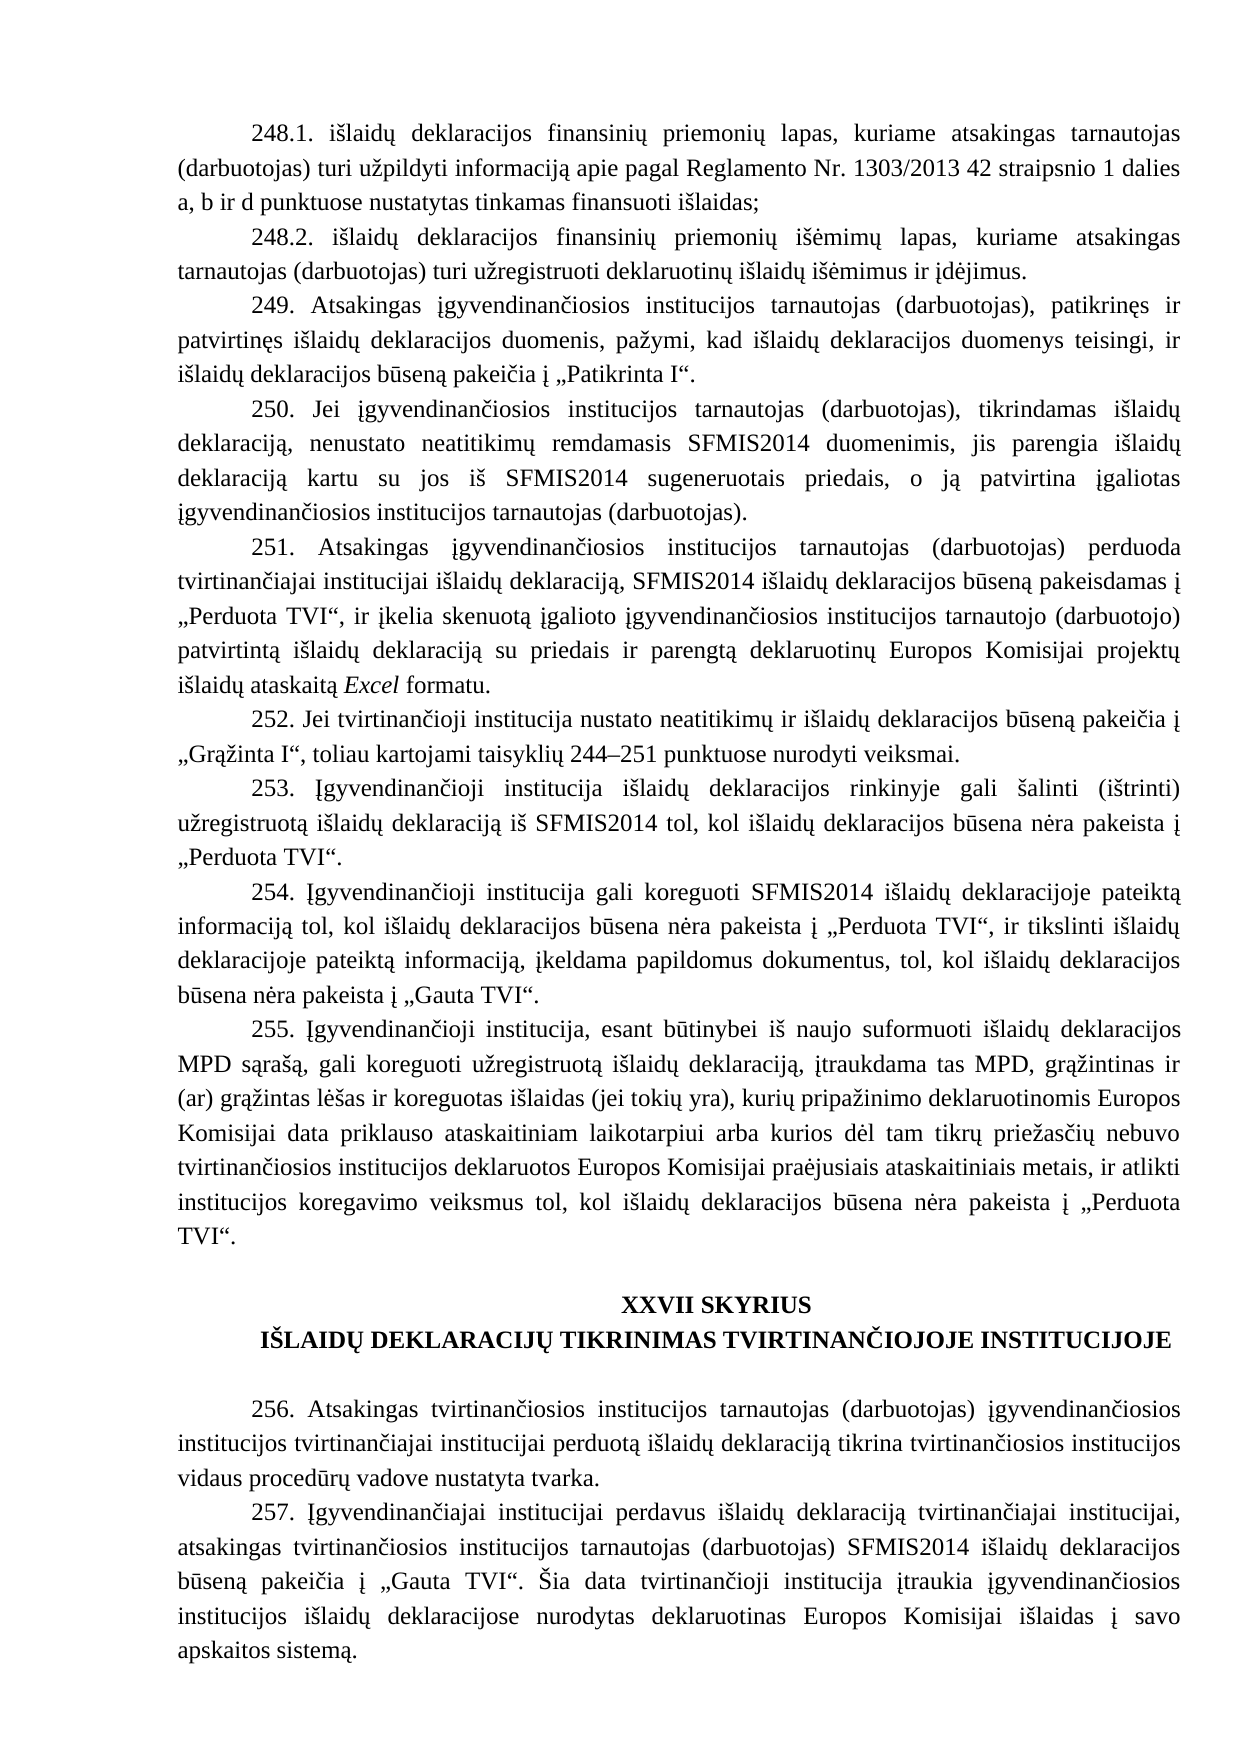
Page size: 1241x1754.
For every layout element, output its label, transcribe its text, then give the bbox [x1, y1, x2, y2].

text 251. Atsakingas įgyvendinančiosios institucijos tarnautojas (darbuotojas) perduoda tvirtinančiajai institucijai išlaidų deklaraciją, SFMIS2014 išlaidų deklaracijos būseną pakeisdamas į „Perduota TVI“, ir įkelia skenuotą įgalioto įgyvendinančiosios institucijos tarnautojo (darbuotojo) patvirtintą išlaidų deklaraciją su priedais ir parengtą deklaruotinų Europos Komisijai projektų išlaidų ataskaitą Excel formatu. [177, 532, 1181, 698]
text XXVII SKYRIUS [177, 1290, 1181, 1319]
text 250. Jei įgyvendinančiosios institucijos tarnautojas (darbuotojas), tikrindamas išlaidų deklaraciją, nenustato neatitikimų remdamasis SFMIS2014 duomenimis, jis parengia išlaidų deklaraciją kartu su jos iš SFMIS2014 sugeneruotais priedais, o ją patvirtina įgaliotas įgyvendinančiosios institucijos tarnautojas (darbuotojas). [177, 394, 1181, 526]
text 249. Atsakingas įgyvendinančiosios institucijos tarnautojas (darbuotojas), patikrinęs ir patvirtinęs išlaidų deklaracijos duomenis, pažymi, kad išlaidų deklaracijos duomenys teisingi, ir išlaidų deklaracijos būseną pakeičia į „Patikrinta I“. [177, 291, 1181, 388]
text 256. Atsakingas tvirtinančiosios institucijos tarnautojas (darbuotojas) įgyvendinančiosios institucijos tvirtinančiajai institucijai perduotą išlaidų deklaraciją tikrina tvirtinančiosios institucijos vidaus procedūrų vadove nustatyta tvarka. [177, 1394, 1181, 1492]
text IŠLAIDŲ DEKLARACIJŲ TIKRINIMAS TVIRTINANČIOJOJE INSTITUCIJOJE [177, 1325, 1181, 1354]
text 255. Įgyvendinančioji institucija, esant būtinybei iš naujo suformuoti išlaidų deklaracijos MPD sąrašą, gali koreguoti užregistruotą išlaidų deklaraciją, įtraukdama tas MPD, grąžintinas ir (ar) grąžintas lėšas ir koreguotas išlaidas (jei tokių yra), kurių pripažinimo deklaruotinomis Europos Komisijai data priklauso ataskaitiniam laikotarpiui arba kurios dėl tam tikrų priežasčių nebuvo tvirtinančiosios institucijos deklaruotos Europos Komisijai praėjusiais ataskaitiniais metais, ir atlikti institucijos koregavimo veiksmus tol, kol išlaidų deklaracijos būsena nėra pakeista į „Perduota TVI“. [177, 1014, 1181, 1250]
text 248.2. išlaidų deklaracijos finansinių priemonių išėmimų lapas, kuriame atsakingas tarnautojas (darbuotojas) turi užregistruoti deklaruotinų išlaidų išėmimus ir įdėjimus. [177, 222, 1181, 285]
text 248.1. išlaidų deklaracijos finansinių priemonių lapas, kuriame atsakingas tarnautojas (darbuotojas) turi užpildyti informaciją apie pagal Reglamento Nr. 1303/2013 42 straipsnio 1 dalies a, b ir d punktuose nustatytas tinkamas finansuoti išlaidas; [177, 118, 1181, 216]
text 252. Jei tvirtinančioji institucija nustato neatitikimų ir išlaidų deklaracijos būseną pakeičia į „Grąžinta I“, toliau kartojami taisyklių 244–251 punktuose nurodyti veiksmai. [177, 704, 1181, 767]
text 253. Įgyvendinančioji institucija išlaidų deklaracijos rinkinyje gali šalinti (ištrinti) užregistruotą išlaidų deklaraciją iš SFMIS2014 tol, kol išlaidų deklaracijos būsena nėra pakeista į „Perduota TVI“. [177, 773, 1181, 871]
text 254. Įgyvendinančioji institucija gali koreguoti SFMIS2014 išlaidų deklaracijoje pateiktą informaciją tol, kol išlaidų deklaracijos būsena nėra pakeista į „Perduota TVI“, ir tikslinti išlaidų deklaracijoje pateiktą informaciją, įkeldama papildomus dokumentus, tol, kol išlaidų deklaracijos būsena nėra pakeista į „Gauta TVI“. [177, 877, 1181, 1009]
text 257. Įgyvendinančiajai institucijai perdavus išlaidų deklaraciją tvirtinančiajai institucijai, atsakingas tvirtinančiosios institucijos tarnautojas (darbuotojas) SFMIS2014 išlaidų deklaracijos būseną pakeičia į „Gauta TVI“. Šia data tvirtinančioji institucija įtraukia įgyvendinančiosios institucijos išlaidų deklaracijose nurodytas deklaruotinas Europos Komisijai išlaidas į savo apskaitos sistemą. [177, 1497, 1181, 1664]
